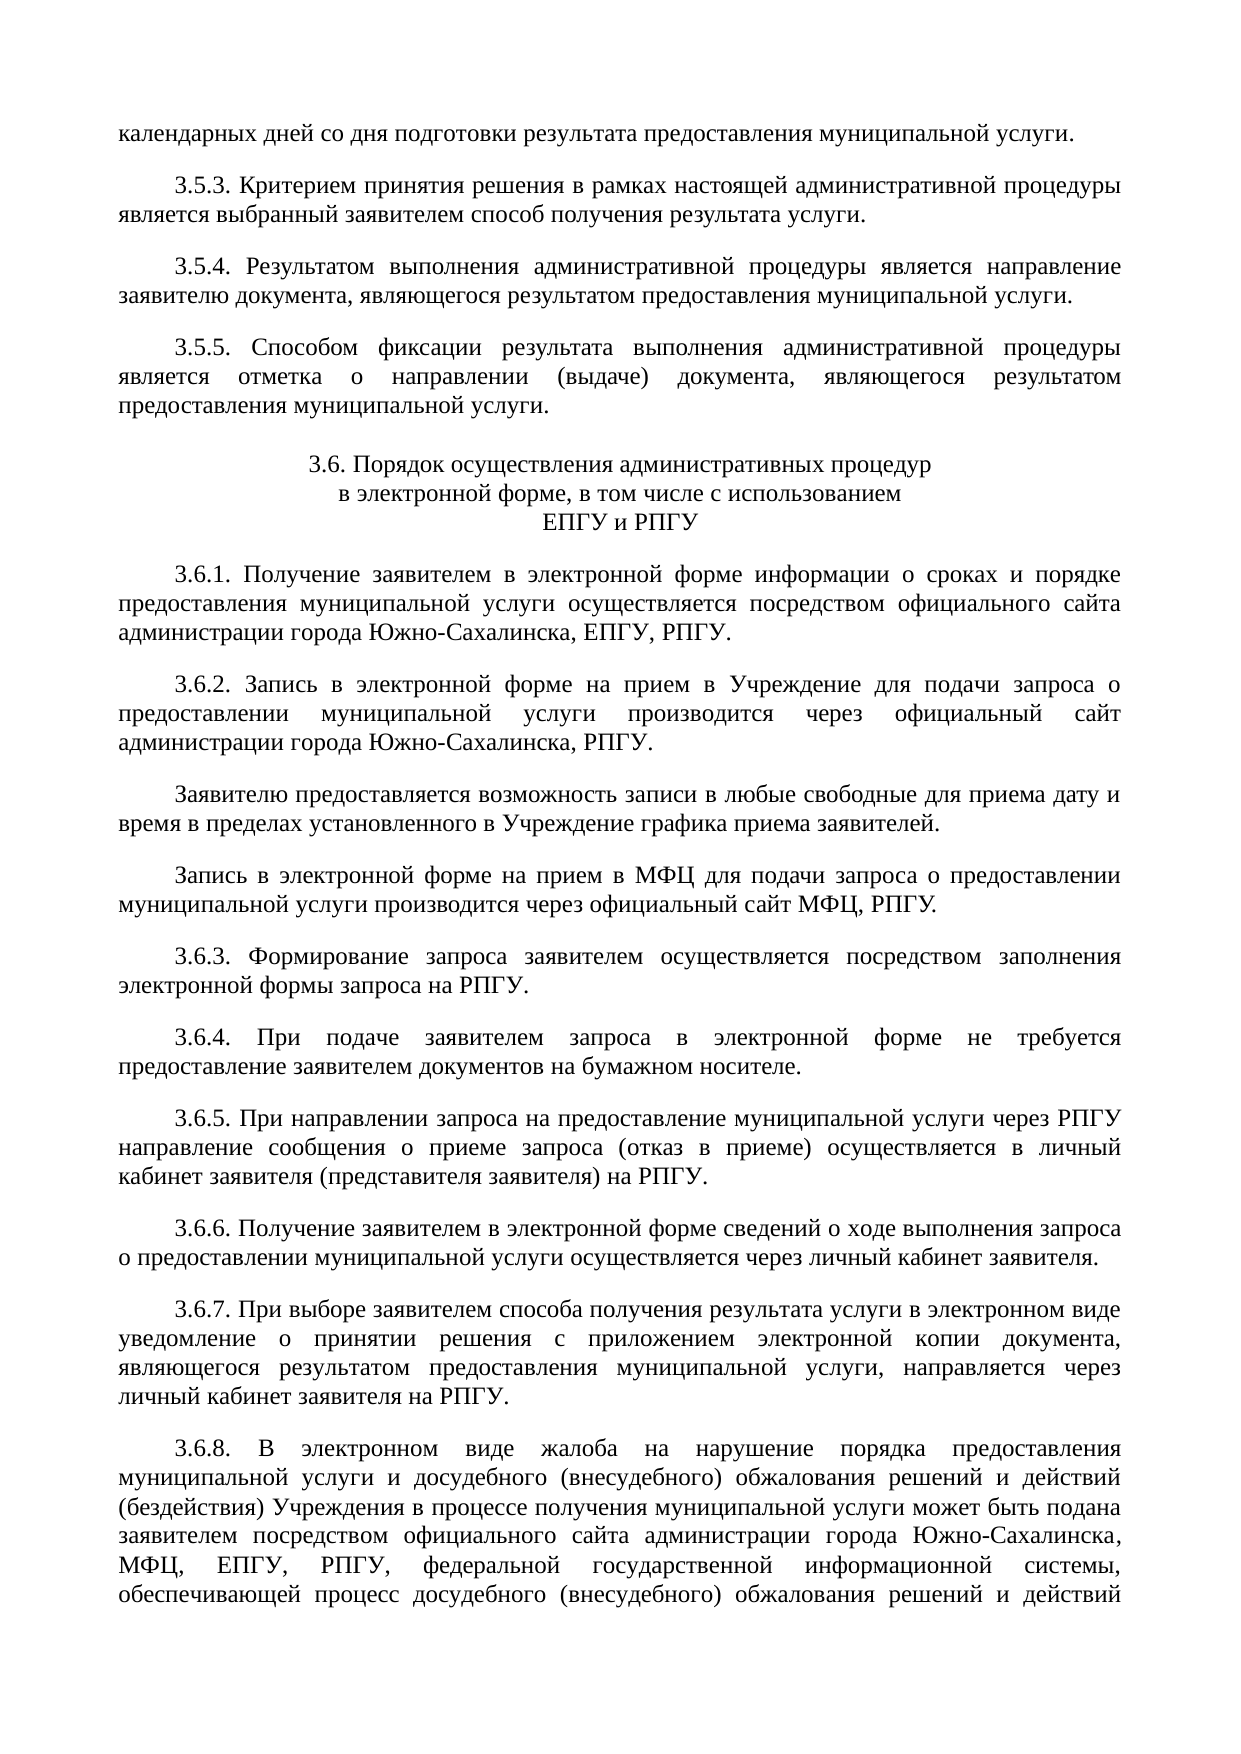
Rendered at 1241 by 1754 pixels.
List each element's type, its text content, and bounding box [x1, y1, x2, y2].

text в электронной форме, в том числе с использованием [118, 477, 1122, 507]
subtitle 3.6. Порядок осуществления административных процедур [118, 448, 1122, 477]
text 3.5.5. Способом фиксации результата выполнения административной процедуры является отметка о направлении (выдаче) документа, являющегося результатом предоставления муниципальной услуги. [118, 332, 1122, 419]
text 3.6.2. Запись в электронной форме на прием в Учреждение для подачи запроса о предоставлении муниципальной услуги производится через официальный сайт администрации города Южно-Сахалинска, РПГУ. [118, 669, 1122, 756]
text Заявителю предоставляется возможность записи в любые свободные для приема дату и время в пределах установленного в Учреждение графика приема заявителей. [118, 779, 1122, 837]
text 3.6.3. Формирование запроса заявителем осуществляется посредством заполнения электронной формы запроса на РПГУ. [118, 941, 1122, 999]
text 3.6.7. При выборе заявителем способа получения результата услуги в электронном виде уведомление о принятии решения с приложением электронной копии документа, являющегося результатом предоставления муниципальной услуги, направляется через личный кабинет заявителя на РПГУ. [118, 1294, 1122, 1410]
text 3.5.3. Критерием принятия решения в рамках настоящей административной процедуры является выбранный заявителем способ получения результата услуги. [118, 170, 1122, 228]
text 3.6.5. При направлении запроса на предоставление муниципальной услуги через РПГУ направление сообщения о приеме запроса (отказ в приеме) осуществляется в личный кабинет заявителя (представителя заявителя) на РПГУ. [118, 1103, 1122, 1190]
text 3.6.6. Получение заявителем в электронной форме сведений о ходе выполнения запроса о предоставлении муниципальной услуги осуществляется через личный кабинет заявителя. [118, 1213, 1122, 1271]
text 3.6.4. При подаче заявителем запроса в электронной форме не требуется предоставление заявителем документов на бумажном носителе. [118, 1022, 1122, 1080]
text Запись в электронной форме на прием в МФЦ для подачи запроса о предоставлении муниципальной услуги производится через официальный сайт МФЦ, РПГУ. [118, 860, 1122, 918]
text 3.6.8. В электронном виде жалоба на нарушение порядка предоставления муниципальной услуги и досудебного (внесудебного) обжалования решений и действий (бездействия) Учреждения в процессе получения муниципальной услуги может быть подана заявителем посредством официального сайта администрации города Южно-Сахалинска, МФЦ, ЕПГУ, РПГУ, федеральной государственной информационной системы, обеспечивающей процесс досудебного (внесудебного) обжалования решений и действий [118, 1433, 1122, 1608]
text 3.6.1. Получение заявителем в электронной форме информации о сроках и порядке предоставления муниципальной услуги осуществляется посредством официального сайта администрации города Южно-Сахалинска, ЕПГУ, РПГУ. [118, 558, 1122, 646]
text календарных дней со дня подготовки результата предоставления муниципальной услуги. [118, 118, 1122, 147]
text 3.5.4. Результатом выполнения административной процедуры является направление заявителю документа, являющегося результатом предоставления муниципальной услуги. [118, 251, 1122, 309]
text ЕПГУ и РПГУ [118, 507, 1122, 536]
